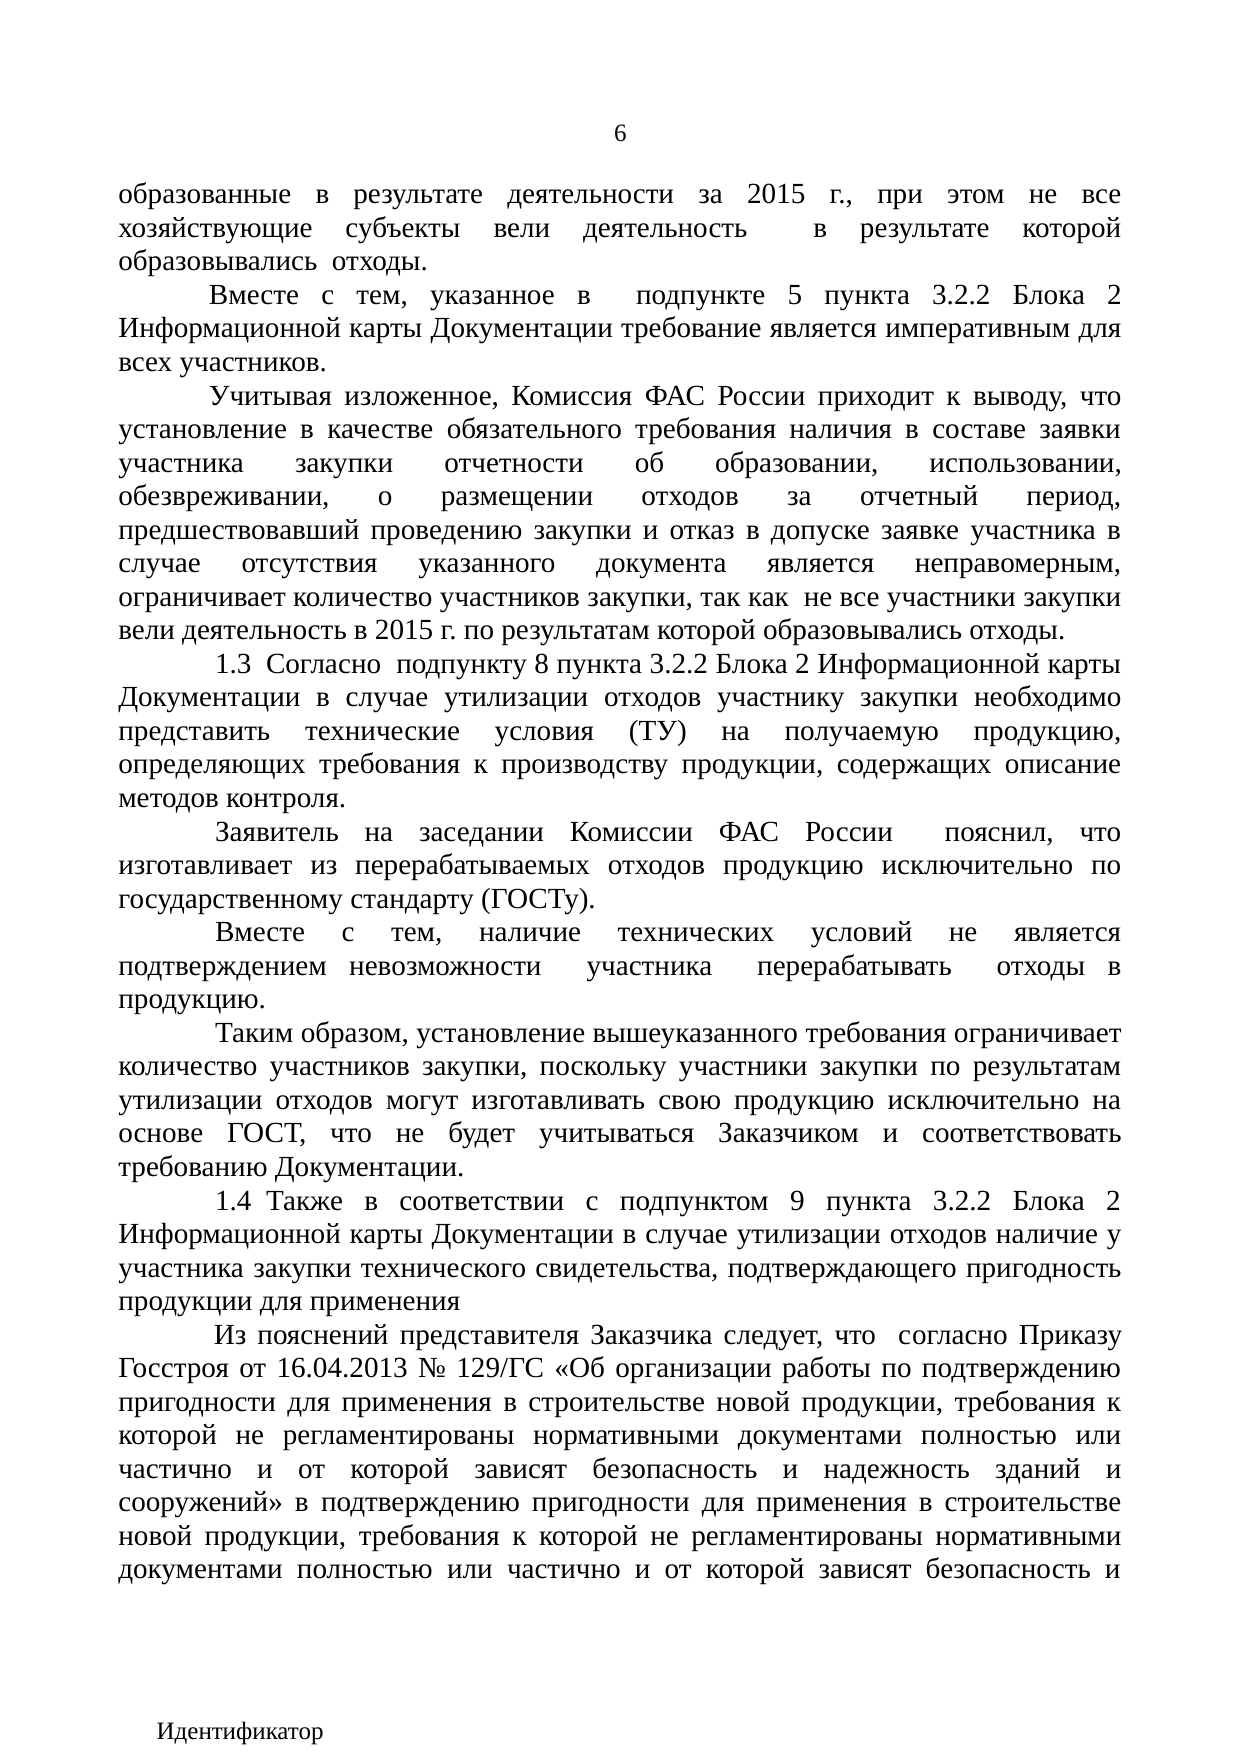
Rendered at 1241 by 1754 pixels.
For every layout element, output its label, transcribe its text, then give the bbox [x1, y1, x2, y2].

text Вместе с тем, указанное в подпункте 5 пункта 3.2.2 Блока 2 Информационной карты Документации требование является императивным для всех участников. [118, 277, 1122, 378]
list Также в соответствии с подпунктом 9 пункта 3.2.2 Блока 2 Информационной карты Документации в случае утилизации отходов наличие у участника закупки технического свидетельства, подтверждающего пригодность продукции для применения [118, 1183, 1122, 1317]
text Вместе с тем, наличие технических условий не является подтверждением невозможности участника перерабатывать отходы в продукцию. [118, 914, 1122, 1015]
text Заявитель на заседании Комиссии ФАС России пояснил, что изготавливает из перерабатываемых отходов продукцию исключительно по государственному стандарту (ГОСТу). [118, 814, 1122, 914]
text Из пояснений представителя Заказчика следует, что согласно Приказу Госстроя от 16.04.2013 № 129/ГС «Об организации работы по подтверждению пригодности для применения в строительстве новой продукции, требования к которой не регламентированы нормативными документами полностью или частично и от которой зависят безопасность и надежность зданий и сооружений» в подтверждению пригодности для применения в строительстве новой продукции, требования к которой не регламентированы нормативными документами полностью или частично и от которой зависят безопасность и [118, 1317, 1122, 1585]
list Согласно подпункту 8 пункта 3.2.2 Блока 2 Информационной карты Документации в случае утилизации отходов участнику закупки необходимо представить технические условия (ТУ) на получаемую продукцию, определяющих требования к производству продукции, содержащих описание методов контроля. [118, 646, 1122, 814]
text Учитывая изложенное, Комиссия ФАС России приходит к выводу, что установление в качестве обязательного требования наличия в составе заявки участника закупки отчетности об образовании, использовании, обезвреживании, о размещении отходов за отчетный период, предшествовавший проведению закупки и отказ в допуске заявке участника в случае отсутствия указанного документа является неправомерным, ограничивает количество участников закупки, так как не все участники закупки вели деятельность в 2015 г. по результатам которой образовывались отходы. [118, 378, 1122, 646]
text Таким образом, установление вышеуказанного требования ограничивает количество участников закупки, поскольку участники закупки по результатам утилизации отходов могут изготавливать свою продукцию исключительно на основе ГОСТ, что не будет учитываться Заказчиком и соответствовать требованию Документации. [118, 1015, 1122, 1183]
text образованные в результате деятельности за 2015 г., при этом не все хозяйствующие субъекты вели деятельность в результате которой образовывались отходы. [118, 176, 1122, 277]
